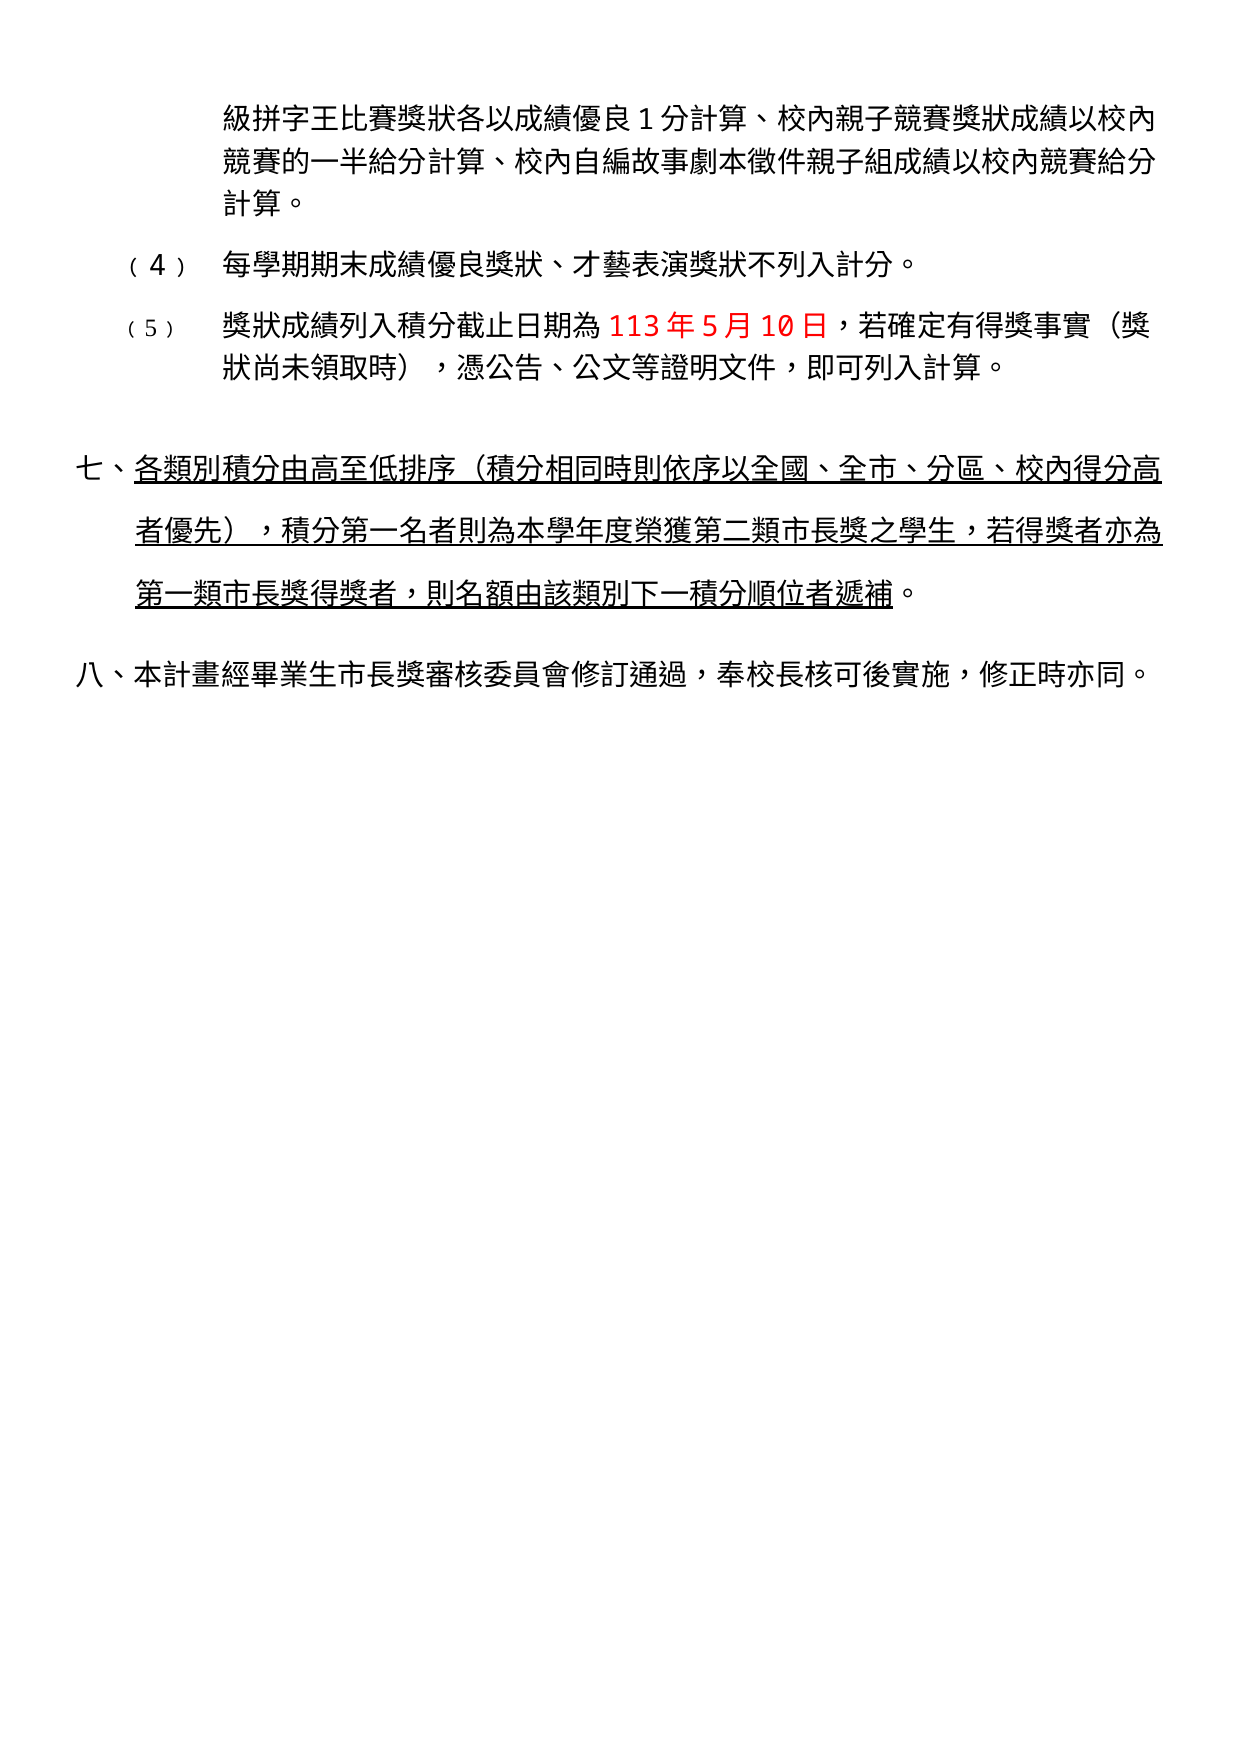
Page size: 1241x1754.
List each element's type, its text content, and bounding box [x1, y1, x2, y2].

list 級拼字王比賽獎狀各以成績優良1分計算、校內親子競賽獎狀成績以校內競賽的一半給分計算、校內自編故事劇本徵件親子組成績以校內競賽給分計算。 [119, 96, 1165, 223]
text 八、本計畫經畢業生市長獎審核委員會修訂通過，奉校長核可後實施，修正時亦同。 [75, 631, 1165, 693]
list 每學期期末成績優良獎狀、才藝表演獎狀不列入計分。 [119, 241, 1165, 284]
list 獎狀成績列入積分截止日期為113年5月10日，若確定有得獎事實（獎狀尚未領取時），憑公告、公文等證明文件，即可列入計算。 [119, 303, 1165, 387]
text 七、各類別積分由高至低排序（積分相同時則依序以全國、全市、分區、校內得分高者優先），積分第一名者則為本學年度榮獲第二類市長獎之學生，若得獎者亦為第一類市長獎得獎者，則名額由該類別下一積分順位者遞補。 [75, 425, 1165, 612]
